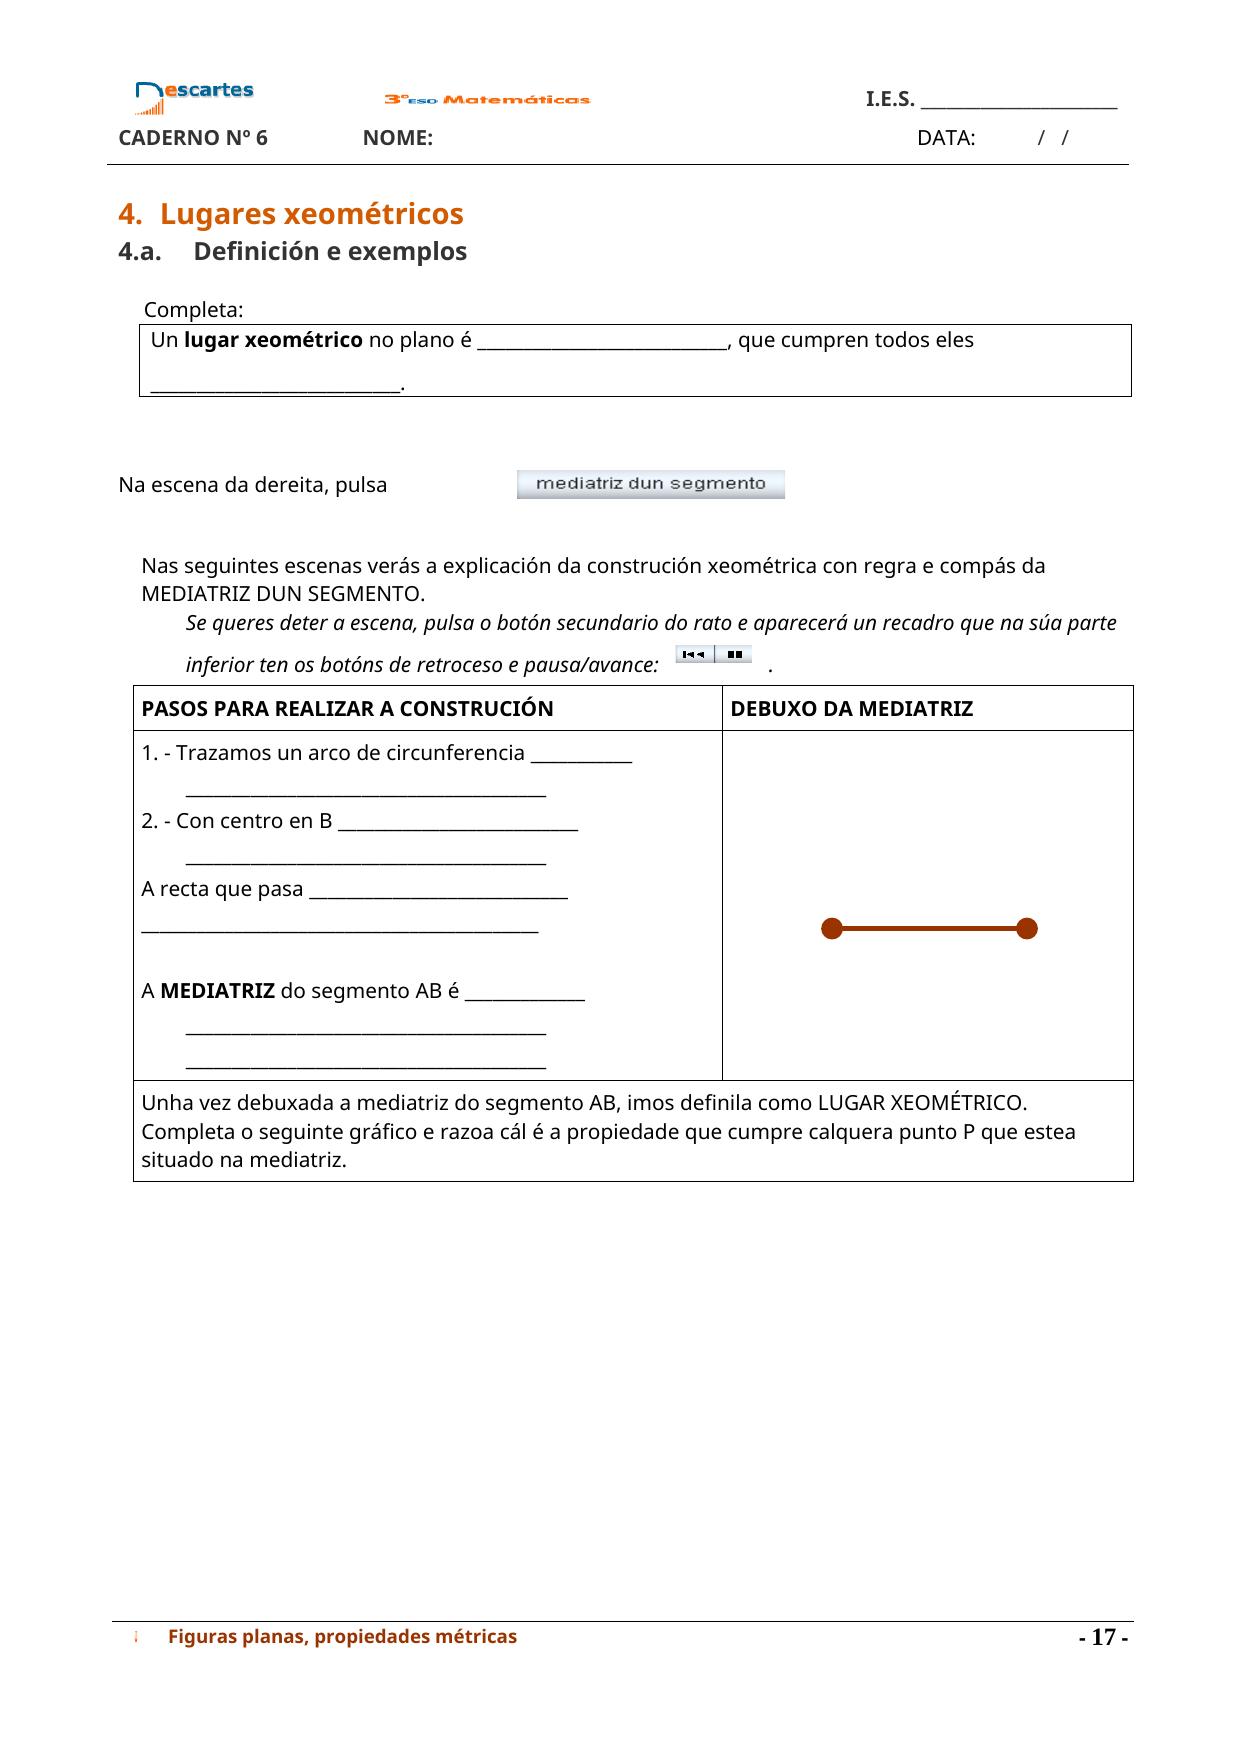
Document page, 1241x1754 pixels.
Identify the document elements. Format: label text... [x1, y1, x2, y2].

table_cell [109, 396, 139, 426]
table_cell [868, 397, 1131, 426]
table_header Na escena da dereita, pulsa [111, 454, 493, 515]
table_cell [723, 731, 1133, 1080]
picture [134, 1631, 138, 1642]
table_header [493, 454, 1131, 515]
text 4.a. Definición e exemplos [118, 233, 1122, 267]
table_cell Unha vez debuxada a mediatriz do segmento AB, imos definila como LUGAR XEOMÉTRICO. Completa o seguinte gráfico e razoa cál é a propiedade que cumpre calquera punto P que estea situado na mediatriz. [134, 1081, 1133, 1181]
table_cell Un lugar xeométrico no plano é ___________________________, que cumpren todos eles ___________________________. [140, 325, 1131, 396]
table_cell [139, 397, 868, 426]
table_header [122, 544, 134, 685]
table_cell [122, 685, 133, 729]
table_cell PASOS PARA REALIZAR A CONSTRUCIÓN [134, 686, 722, 729]
table_cell 1. - Trazamos un arco de circunferencia ___________ _______________________________________ 2. - Con centro en B __________________________ _______________________________________ A recta que pasa ____________________________ ___________________________________________ A MEDIATRIZ do segmento AB é _____________ _______________________________________ _______________________________________ [134, 731, 722, 1080]
table_header Nas seguintes escenas verás a explicación da construción xeométrica con regra e compás da MEDIATRIZ DUN SEGMENTO. Se queres deter a escena, pulsa o botón secundario do rato e aparecerá un recadro que na súa parte inferior ten os botóns de retroceso e pausa/avance:. [134, 544, 1133, 685]
picture [675, 645, 752, 663]
picture [134, 82, 257, 115]
table_header Completa: [109, 296, 1131, 324]
list Lugares xeométricos [118, 193, 1122, 233]
table_cell [109, 324, 139, 396]
table_cell [122, 1080, 133, 1181]
table_cell [122, 730, 133, 1080]
table_cell DEBUXO DA MEDIATRIZ [723, 686, 1133, 729]
